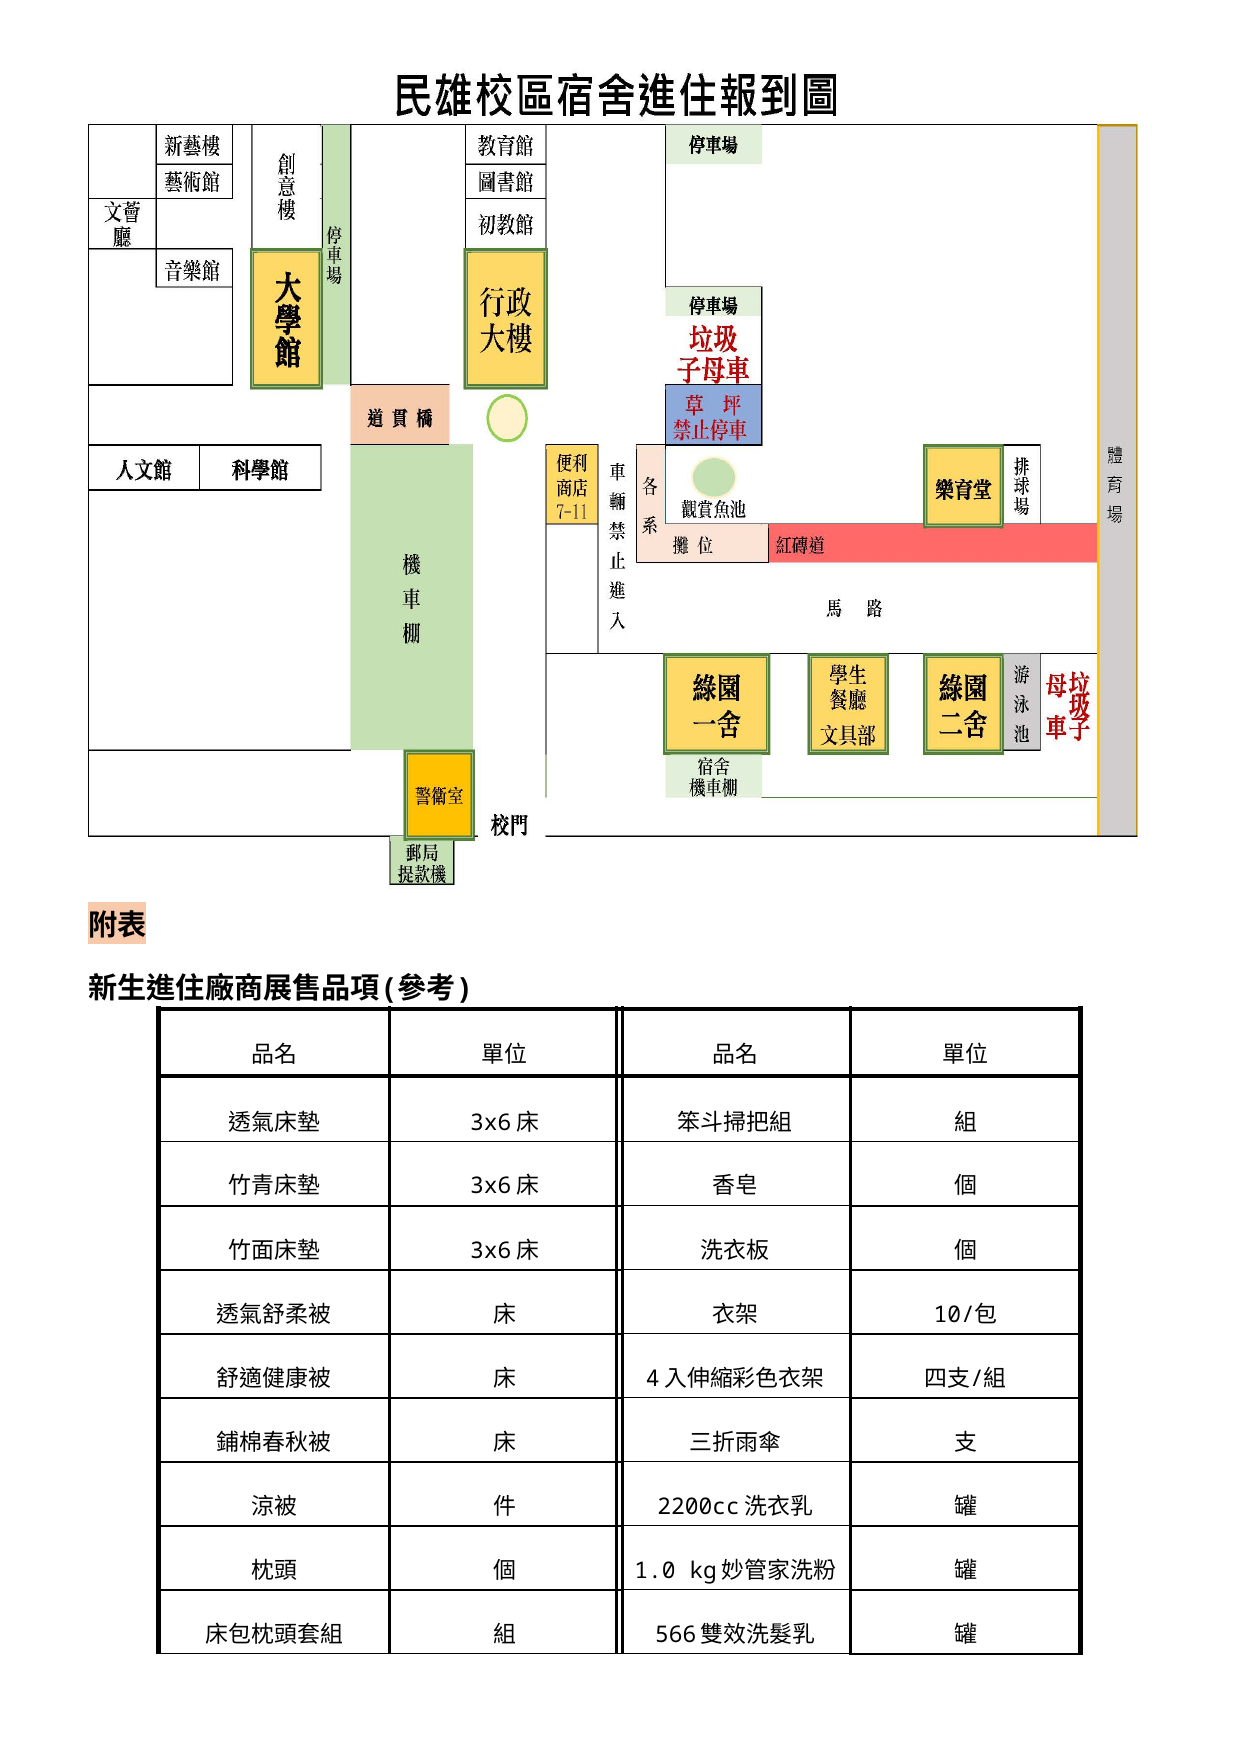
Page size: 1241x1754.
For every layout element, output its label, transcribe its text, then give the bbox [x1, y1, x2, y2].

table_header 單位 [391, 1011, 615, 1074]
table_header 單位 [852, 1011, 1078, 1074]
table_cell 罐 [852, 1527, 1078, 1589]
table_cell 床包枕頭套組 [161, 1591, 388, 1653]
table_cell 3x6床 [391, 1142, 615, 1205]
table_cell 3x6床 [391, 1207, 615, 1269]
table_cell 3x6床 [391, 1078, 615, 1141]
table_cell 鋪棉春秋被 [161, 1399, 388, 1461]
table_cell 竹青床墊 [161, 1142, 388, 1205]
table_cell 涼被 [161, 1463, 388, 1525]
table_cell [77, 65, 1162, 881]
table_cell 竹面床墊 [161, 1207, 388, 1269]
table_cell 個 [852, 1142, 1078, 1205]
table_cell 個 [391, 1527, 615, 1589]
table_cell 個 [852, 1207, 1078, 1269]
table_cell 衣架 [624, 1270, 849, 1333]
table_cell 件 [391, 1463, 615, 1525]
table_cell 566雙效洗髮乳 [624, 1590, 849, 1653]
table_header 品名 [624, 1011, 849, 1074]
table_cell 透氣舒柔被 [161, 1271, 388, 1333]
table_cell 2200cc洗衣乳 [624, 1462, 849, 1525]
table_cell 三折雨傘 [624, 1398, 849, 1461]
table_cell 附表 [77, 881, 1162, 944]
table_cell [1083, 1006, 1162, 1655]
table_cell 組 [391, 1591, 615, 1653]
table_cell 組 [852, 1078, 1078, 1141]
table_cell 笨斗掃把組 [624, 1078, 849, 1141]
table_cell 香皂 [624, 1142, 849, 1205]
table_cell 支 [852, 1399, 1078, 1461]
table_cell 洗衣板 [624, 1206, 849, 1269]
table_cell 罐 [852, 1591, 1078, 1653]
table_cell 床 [391, 1335, 615, 1397]
table_cell 透氣床墊 [161, 1078, 388, 1141]
table_cell 床 [391, 1399, 615, 1461]
table_cell 1.0 kg妙管家洗粉 [624, 1526, 849, 1589]
table_cell 枕頭 [161, 1527, 388, 1589]
table_cell 床 [391, 1271, 615, 1333]
table_cell 四支/組 [852, 1335, 1078, 1397]
table_cell 舒適健康被 [161, 1335, 388, 1397]
table_cell 罐 [852, 1463, 1078, 1525]
table_cell 4入伸縮彩色衣架 [624, 1334, 849, 1397]
table_header 品名 [161, 1011, 388, 1074]
table_cell [77, 1006, 849, 1655]
table_cell 新生進住廠商展售品項(參考) [77, 944, 1162, 1006]
table_cell 10/包 [852, 1271, 1078, 1333]
